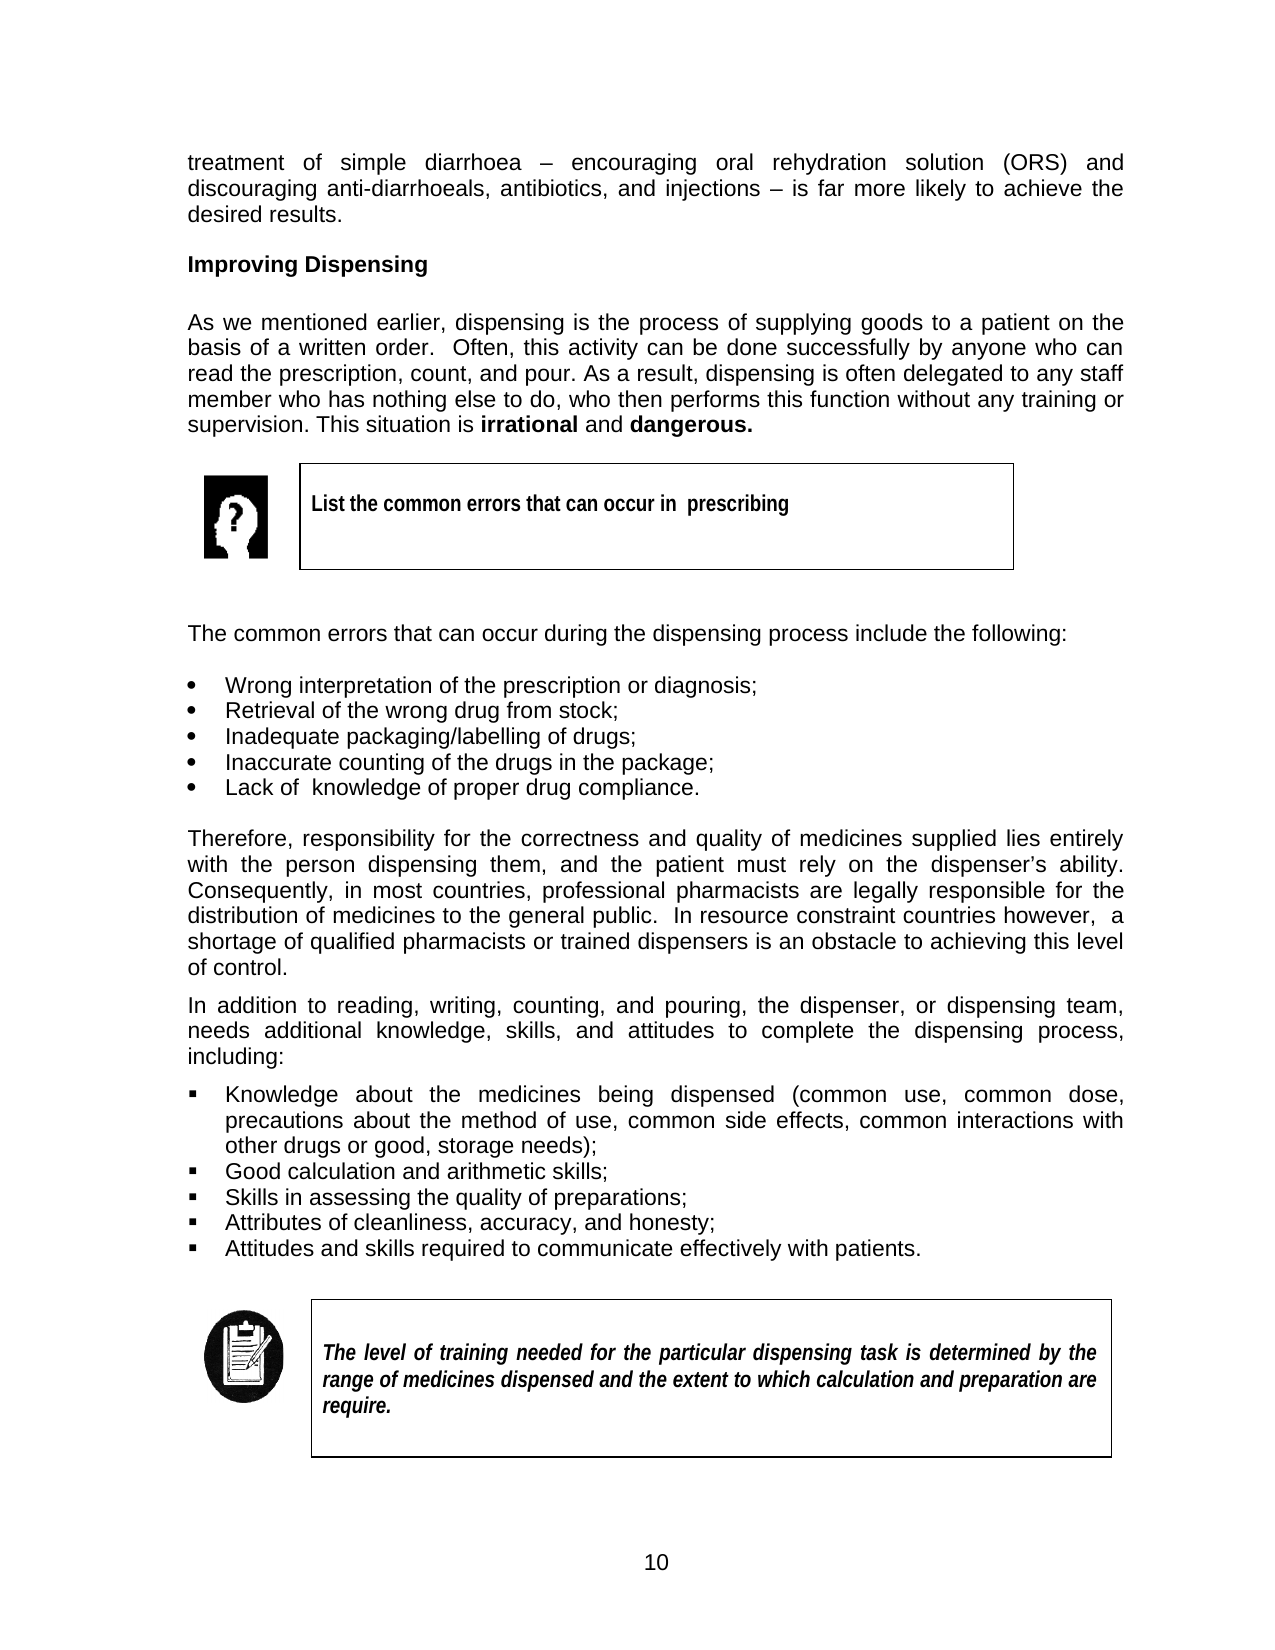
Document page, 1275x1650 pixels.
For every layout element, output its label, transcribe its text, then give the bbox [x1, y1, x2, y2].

picture [204, 473, 270, 560]
text treatment of simple diarrhoea – encouraging oral rehydration solution (ORS) and discouraging anti-diarrhoeals, antibiotics, and injections – is far more likely to achieve the desired results. [187, 150, 1125, 227]
text In addition to reading, writing, counting, and pouring, the dispenser, or dispensing team, needs additional knowledge, skills, and attitudes to complete the dispensing process, including: [187, 992, 1125, 1069]
table_header [176, 463, 299, 569]
picture [204, 1309, 284, 1403]
list Lack of knowledge of proper drug compliance. [187, 775, 1125, 801]
list Knowledge about the medicines being dispensed (common use, common dose, precautions about the method of use, common side effects, common interactions with other drugs or good, storage needs); [187, 1082, 1125, 1159]
table_header The level of training needed for the particular dispensing task is determined by the range of medicines dispensed and the extent to which calculation and preparation are require. [312, 1300, 1111, 1456]
text The common errors that can occur during the dispensing process include the following: [187, 621, 1125, 647]
text As we mentioned earlier, dispensing is the process of supplying goods to a patient on the basis of a written order. Often, this activity can be done successfully by anyone who can read the prescription, count, and pour. As a result, dispensing is often delegated to any staff member who has nothing else to do, who then performs this function without any training or supervision. This situation is irrational and dangerous. [187, 309, 1125, 437]
table_header List the common errors that can occur in prescribing [301, 464, 1013, 569]
text Therefore, responsibility for the correctness and quality of medicines supplied lies entirely with the person dispensing them, and the patient must rely on the dispenser’s ability. Consequently, in most countries, professional pharmacists are legally responsible for the distribution of medicines to the general public. In resource constraint countries however, a shortage of qualified pharmacists or trained dispensers is an obstacle to achieving this level of control. [187, 826, 1125, 980]
subtitle Improving Dispensing [187, 252, 1125, 277]
list Wrong interpretation of the prescription or diagnosis; [187, 672, 1125, 698]
table_header [176, 1299, 311, 1456]
list Inaccurate counting of the drugs in the package; [187, 749, 1125, 775]
list Skills in assessing the quality of preparations; [187, 1184, 1125, 1210]
list Retrieval of the wrong drug from stock; [187, 698, 1125, 724]
list Attitudes and skills required to communicate effectively with patients. [187, 1236, 1125, 1261]
list Attributes of cleanliness, accuracy, and honesty; [187, 1210, 1125, 1236]
list Good calculation and arithmetic skills; [187, 1159, 1125, 1184]
list Inadequate packaging/labelling of drugs; [187, 724, 1125, 749]
